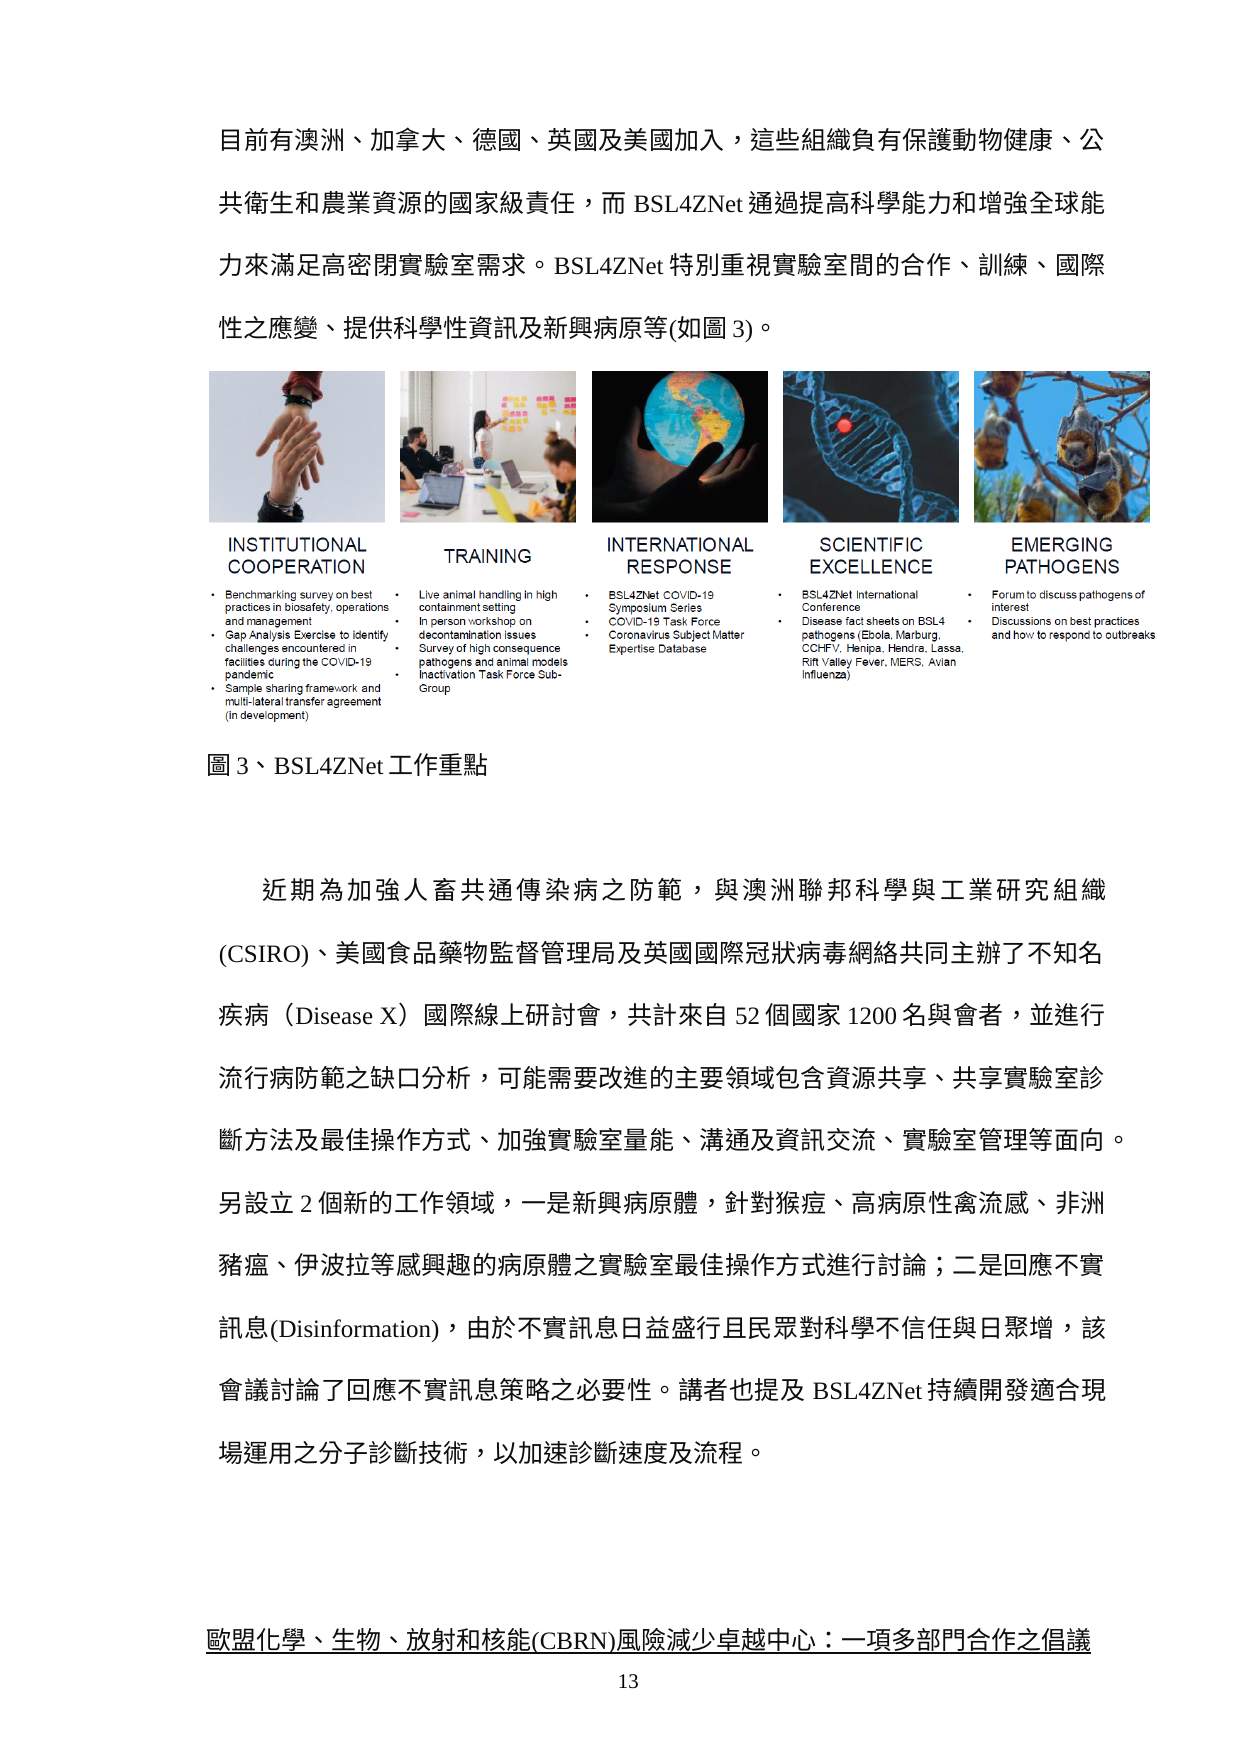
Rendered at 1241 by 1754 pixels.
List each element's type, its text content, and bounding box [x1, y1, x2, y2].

text 由加拿大食品檢驗局首席科學營運官Dr. Primal Silva報告，生物安全等級4人畜共通傳染病實驗室網絡 (BSL4ZNet)是由政府授權組織組成的國際實驗室網絡，目前有澳洲、加拿大、德國、英國及美國加入，這些組織負有保護動物健康、公共衛生和農業資源的國家級責任，而BSL4ZNet通過提高科學能力和增強全球能力來滿足高密閉實驗室需求。BSL4ZNet特別重視實驗室間的合作、訓練、國際性之應變、提供科學性資訊及新興病原等(如圖3)。 [219, 97, 1106, 347]
text 近期為加強人畜共通傳染病之防範，與澳洲聯邦科學與工業研究組織(CSIRO)、美國食品藥物監督管理局及英國國際冠狀病毒網絡共同主辦了不知名疾病（Disease X）國際線上研討會，共計來自52個國家1200名與會者，並進行流行病防範之缺口分析，可能需要改進的主要領域包含資源共享、共享實驗室診斷方法及最佳操作方式、加強實驗室量能、溝通及資訊交流、實驗室管理等面向。另設立2個新的工作領域，一是新興病原體，針對猴痘、高病原性禽流感、非洲豬瘟、伊波拉等感興趣的病原體之實驗室最佳操作方式進行討論；二是回應不實訊息(Disinformation)，由於不實訊息日益盛行且民眾對科學不信任與日聚增，該會議討論了回應不實訊息策略之必要性。講者也提及BSL4ZNet持續開發適合現場運用之分子診斷技術，以加速診斷速度及流程。 [219, 847, 1106, 1472]
text 圖3、BSL4ZNet工作重點 [206, 723, 1106, 785]
text 歐盟化學、生物、放射和核能(CBRN)風險減少卓越中心：一項多部門合作之倡議 [206, 1597, 1106, 1660]
